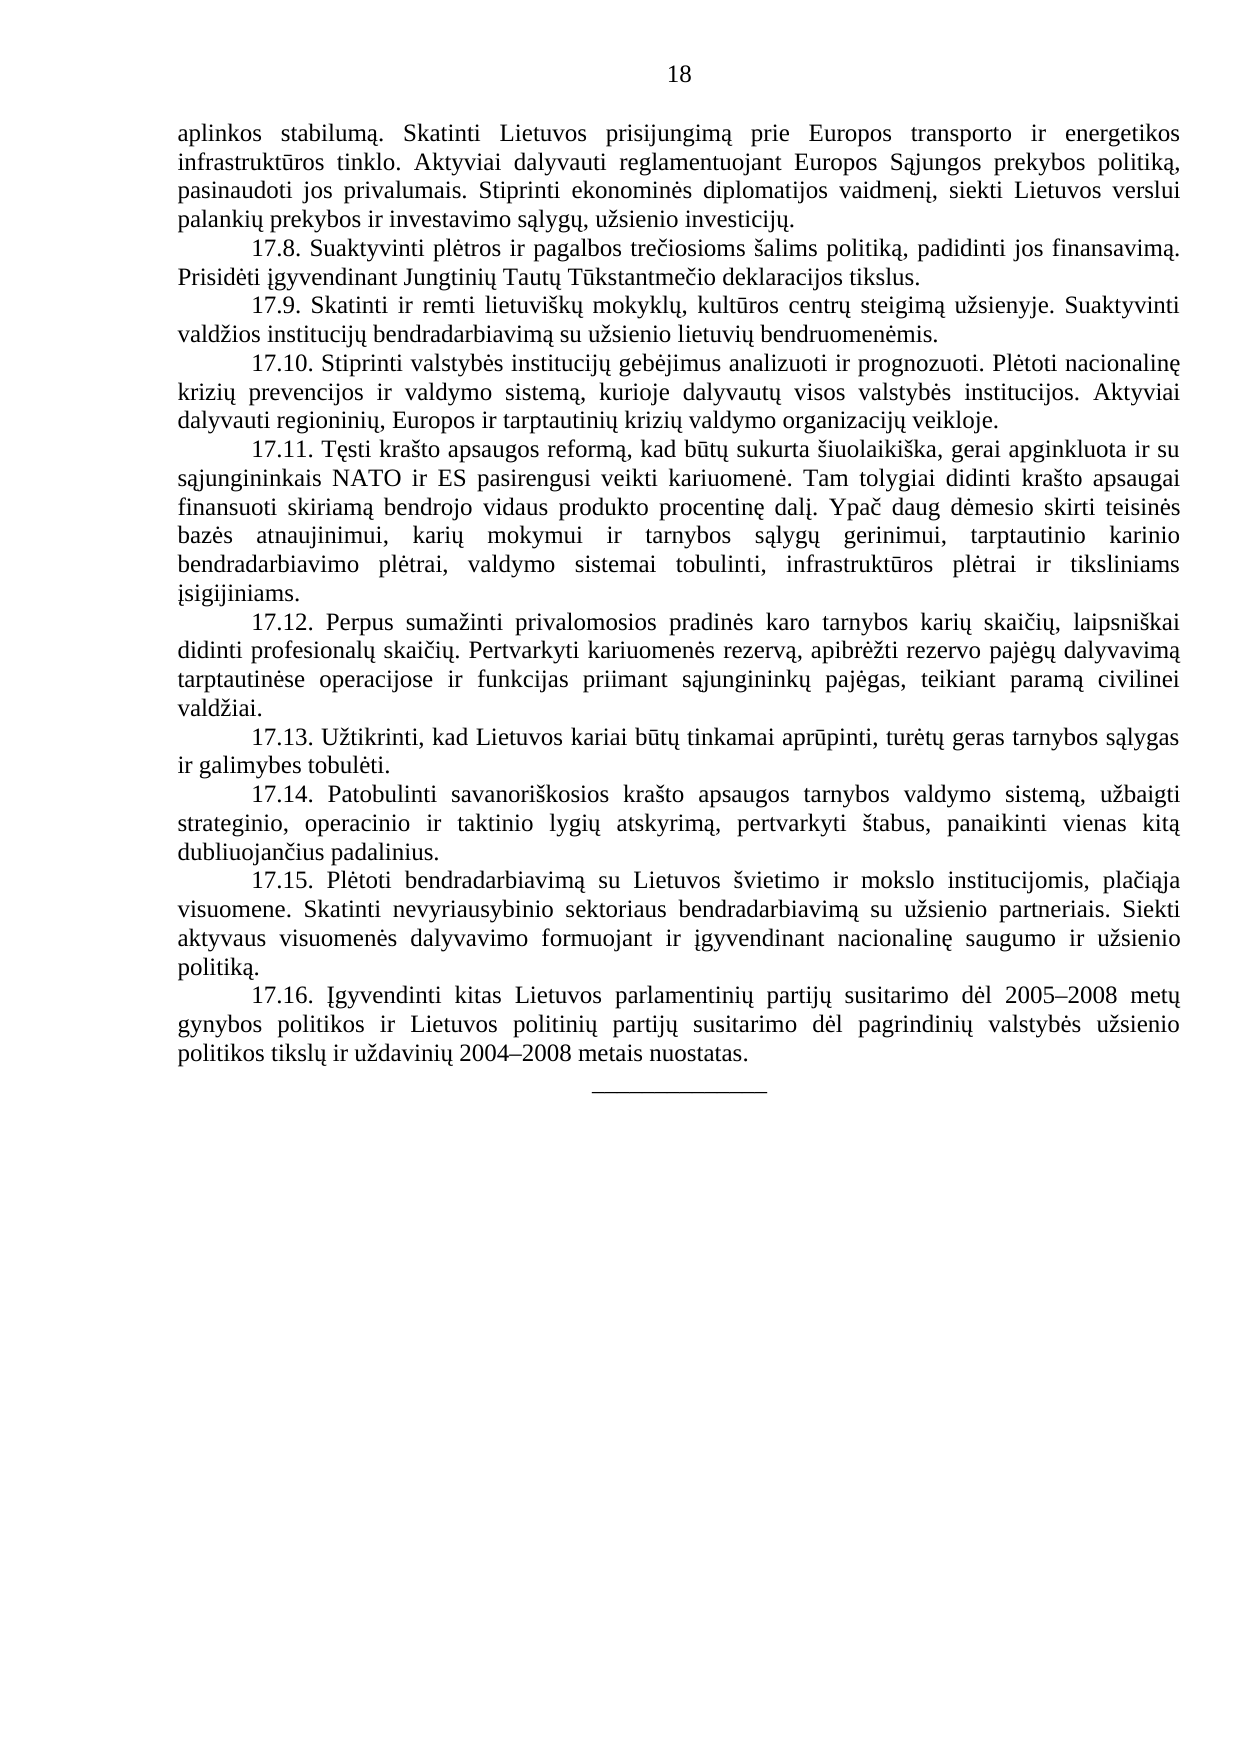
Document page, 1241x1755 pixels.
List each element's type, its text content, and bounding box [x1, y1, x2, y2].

text 17.11. Tęsti krašto apsaugos reformą, kad būtų sukurta šiuolaikiška, gerai apginkluota ir su sąjungininkais NATO ir ES pasirengusi veikti kariuomenė. Tam tolygiai didinti krašto apsaugai finansuoti skiriamą bendrojo vidaus produkto procentinę dalį. Ypač daug dėmesio skirti teisinės bazės atnaujinimui, karių mokymui ir tarnybos sąlygų gerinimui, tarptautinio karinio bendradarbiavimo plėtrai, valdymo sistemai tobulinti, infrastruktūros plėtrai ir tiksliniams įsigijiniams. [177, 434, 1181, 607]
text 17.9. Skatinti ir remti lietuviškų mokyklų, kultūros centrų steigimą užsienyje. Suaktyvinti valdžios institucijų bendradarbiavimą su užsienio lietuvių bendruomenėmis. [177, 291, 1181, 348]
text ______________ [177, 1067, 1181, 1096]
text 17.12. Perpus sumažinti privalomosios pradinės karo tarnybos karių skaičių, laipsniškai didinti profesionalų skaičių. Pertvarkyti kariuomenės rezervą, apibrėžti rezervo pajėgų dalyvavimą tarptautinėse operacijose ir funkcijas priimant sąjungininkų pajėgas, teikiant paramą civilinei valdžiai. [177, 607, 1181, 722]
text 17.16. Įgyvendinti kitas Lietuvos parlamentinių partijų susitarimo dėl 2005–2008 metų gynybos politikos ir Lietuvos politinių partijų susitarimo dėl pagrindinių valstybės užsienio politikos tikslų ir uždavinių 2004–2008 metais nuostatas. [177, 981, 1181, 1067]
text 17.10. Stiprinti valstybės institucijų gebėjimus analizuoti ir prognozuoti. Plėtoti nacionalinę krizių prevencijos ir valdymo sistemą, kurioje dalyvautų visos valstybės institucijos. Aktyviai dalyvauti regioninių, Europos ir tarptautinių krizių valdymo organizacijų veikloje. [177, 348, 1181, 434]
text aplinkos stabilumą. Skatinti Lietuvos prisijungimą prie Europos transporto ir energetikos infrastruktūros tinklo. Aktyviai dalyvauti reglamentuojant Europos Sąjungos prekybos politiką, pasinaudoti jos privalumais. Stiprinti ekonominės diplomatijos vaidmenį, siekti Lietuvos verslui palankių prekybos ir investavimo sąlygų, užsienio investicijų. [177, 118, 1181, 233]
text 17.15. Plėtoti bendradarbiavimą su Lietuvos švietimo ir mokslo institucijomis, plačiąja visuomene. Skatinti nevyriausybinio sektoriaus bendradarbiavimą su užsienio partneriais. Siekti aktyvaus visuomenės dalyvavimo formuojant ir įgyvendinant nacionalinę saugumo ir užsienio politiką. [177, 866, 1181, 981]
text 17.13. Užtikrinti, kad Lietuvos kariai būtų tinkamai aprūpinti, turėtų geras tarnybos sąlygas ir galimybes tobulėti. [177, 722, 1181, 779]
text 17.14. Patobulinti savanoriškosios krašto apsaugos tarnybos valdymo sistemą, užbaigti strateginio, operacinio ir taktinio lygių atskyrimą, pertvarkyti štabus, panaikinti vienas kitą dubliuojančius padalinius. [177, 779, 1181, 866]
text 17.8. Suaktyvinti plėtros ir pagalbos trečiosioms šalims politiką, padidinti jos finansavimą. Prisidėti įgyvendinant Jungtinių Tautų Tūkstantmečio deklaracijos tikslus. [177, 233, 1181, 291]
